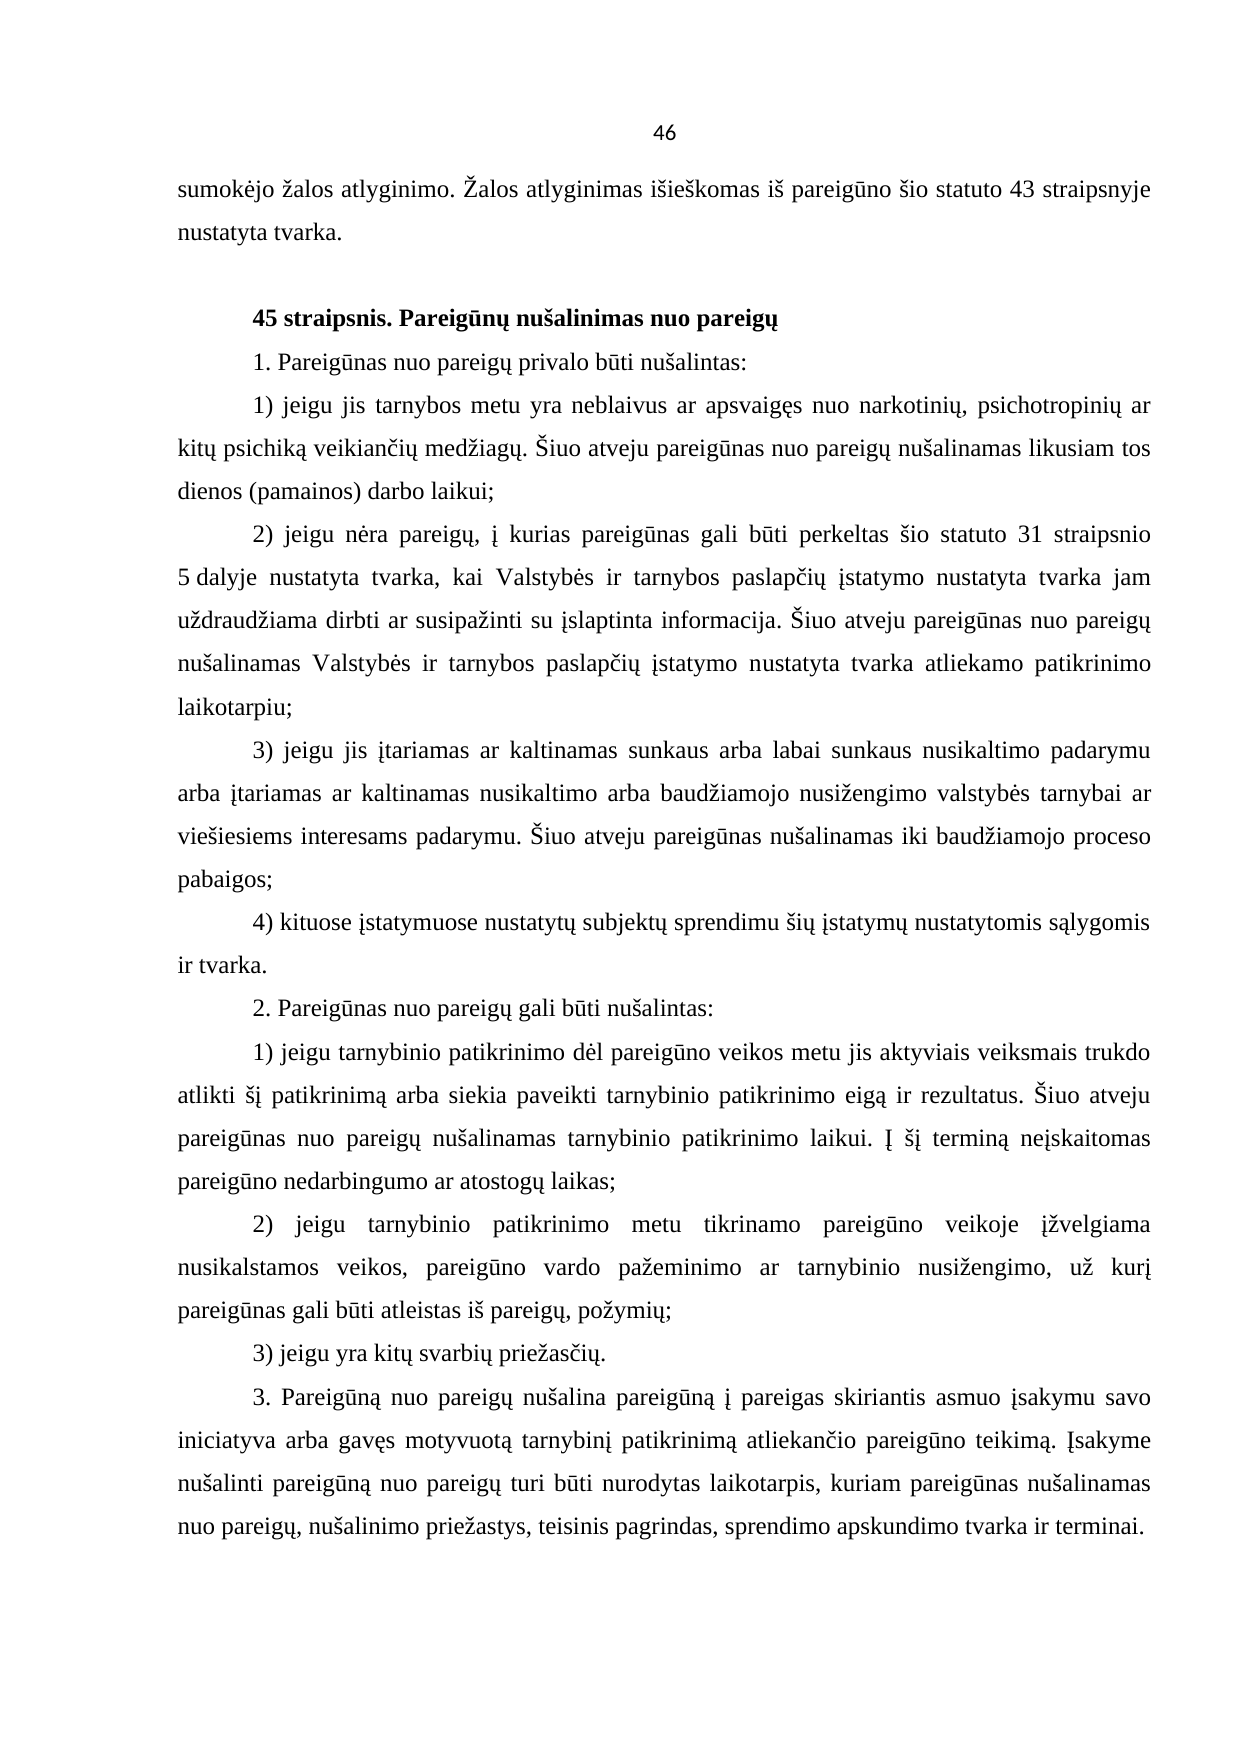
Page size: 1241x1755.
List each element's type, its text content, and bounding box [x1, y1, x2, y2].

text 2) jeigu tarnybinio patikrinimo metu tikrinamo pareigūno veikoje įžvelgiama nusikalstamos veikos, pareigūno vardo pažeminimo ar tarnybinio nusižengimo, už kurį pareigūnas gali būti atleistas iš pareigų, požymių; [177, 1209, 1152, 1324]
text sumokėjo žalos atlyginimo. Žalos atlyginimas išieškomas iš pareigūno šio statuto 43 straipsnyje nustatyta tvarka. [177, 174, 1152, 246]
text 4) kituose įstatymuose nustatytų subjektų sprendimu šių įstatymų nustatytomis sąlygomis ir tvarka. [177, 907, 1152, 979]
text 2. Pareigūnas nuo pareigų gali būti nušalintas: [177, 993, 1152, 1022]
text 1) jeigu tarnybinio patikrinimo dėl pareigūno veikos metu jis aktyviais veiksmais trukdo atlikti šį patikrinimą arba siekia paveikti tarnybinio patikrinimo eigą ir rezultatus. Šiuo atveju pareigūnas nuo pareigų nušalinamas tarnybinio patikrinimo laikui. Į šį terminą neįskaitomas pareigūno nedarbingumo ar atostogų laikas; [177, 1037, 1152, 1195]
text 3. Pareigūną nuo pareigų nušalina pareigūną į pareigas skiriantis asmuo įsakymu savo iniciatyva arba gavęs motyvuotą tarnybinį patikrinimą atliekančio pareigūno teikimą. Įsakyme nušalinti pareigūną nuo pareigų turi būti nurodytas laikotarpis, kuriam pareigūnas nušalinamas nuo pareigų, nušalinimo priežastys, teisinis pagrindas, sprendimo apskundimo tvarka ir terminai. [177, 1382, 1152, 1540]
text 1. Pareigūnas nuo pareigų privalo būti nušalintas: [177, 347, 1152, 375]
text 45 straipsnis. Pareigūnų nušalinimas nuo pareigų [177, 303, 1152, 332]
text 2) jeigu nėra pareigų, į kurias pareigūnas gali būti perkeltas šio statuto 31 straipsnio 5 dalyje nustatyta tvarka, kai Valstybės ir tarnybos paslapčių įstatymo nustatyta tvarka jam uždraudžiama dirbti ar susipažinti su įslaptinta informacija. Šiuo atveju pareigūnas nuo pareigų nušalinamas Valstybės ir tarnybos paslapčių įstatymo nustatyta tvarka atliekamo patikrinimo laikotarpiu; [177, 519, 1152, 720]
text 3) jeigu yra kitų svarbių priežasčių. [177, 1338, 1152, 1367]
text 3) jeigu jis įtariamas ar kaltinamas sunkaus arba labai sunkaus nusikaltimo padarymu arba įtariamas ar kaltinamas nusikaltimo arba baudžiamojo nusižengimo valstybės tarnybai ar viešiesiems interesams padarymu. Šiuo atveju pareigūnas nušalinamas iki baudžiamojo proceso pabaigos; [177, 735, 1152, 893]
text 1) jeigu jis tarnybos metu yra neblaivus ar apsvaigęs nuo narkotinių, psichotropinių ar kitų psichiką veikiančių medžiagų. Šiuo atveju pareigūnas nuo pareigų nušalinamas likusiam tos dienos (pamainos) darbo laikui; [177, 390, 1152, 505]
